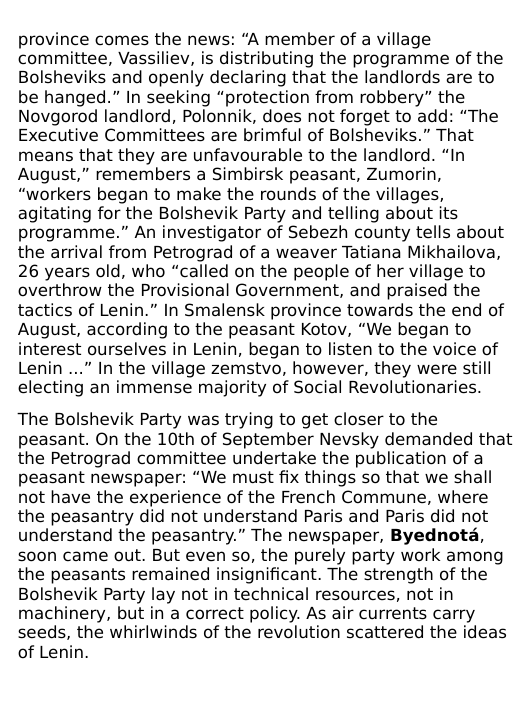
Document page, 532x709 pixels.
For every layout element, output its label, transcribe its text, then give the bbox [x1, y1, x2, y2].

text province comes the news: “A member of a village committee, Vassiliev, is distributing the programme of the Bolsheviks and openly declaring that the landlords are to be hanged.” In seeking “protection from robbery” the Novgorod landlord, Polonnik, does not forget to add: “The Executive Committees are brimful of Bolsheviks.” That means that they are unfavourable to the landlord. “In August,” remembers a Simbirsk peasant, Zumorin, “workers began to make the rounds of the villages, agitating for the Bolshevik Party and telling about its programme.” An investigator of Sebezh county tells about the arrival from Petrograd of a weaver Tatiana Mikhailova, 26 years old, who “called on the people of her village to overthrow the Provisional Government, and praised the tactics of Lenin.” In Smalensk province towards the end of August, according to the peasant Kotov, “We began to interest ourselves in Lenin, began to listen to the voice of Lenin ...” In the village zemstvo, however, they were still electing an immense majority of Social Revolutionaries. [18, 29, 514, 398]
text The Bolshevik Party was trying to get closer to the peasant. On the 10th of September Nevsky demanded that the Petrograd committee undertake the publication of a peasant newspaper: “We must fix things so that we shall not have the experience of the French Commune, where the peasantry did not understand Paris and Paris did not understand the peasantry.” The newspaper, Byednotá, soon came out. But even so, the purely party work among the peasants remained insignificant. The strength of the Bolshevik Party lay not in technical resources, not in machinery, but in a correct policy. As air currents carry seeds, the whirlwinds of the revolution scattered the ideas of Lenin. [18, 410, 514, 662]
